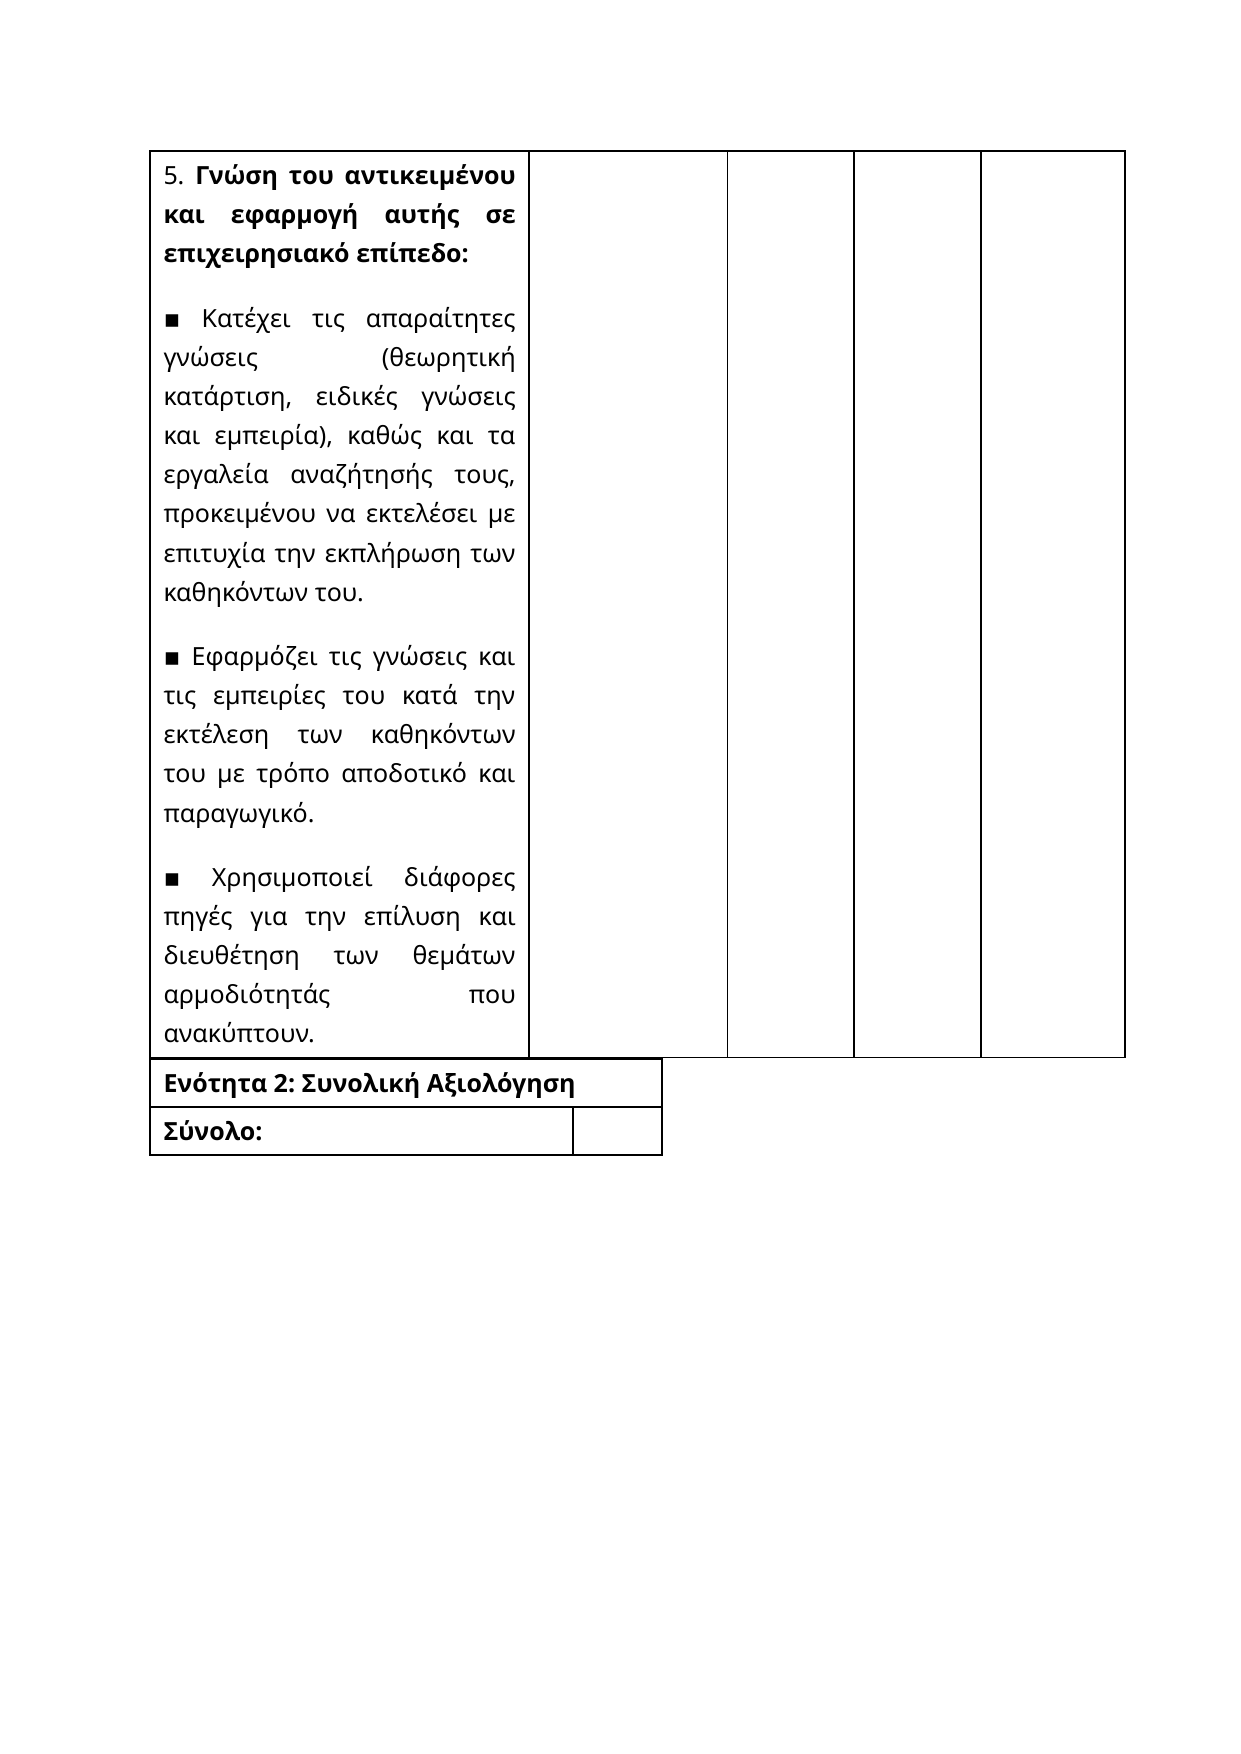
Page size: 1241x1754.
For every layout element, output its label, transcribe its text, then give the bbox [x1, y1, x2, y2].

table_header Ενότητα 2: Συνολική Αξιολόγηση [151, 1060, 661, 1106]
table_cell [855, 152, 980, 1056]
table_cell [982, 152, 1124, 1056]
table_cell [574, 1108, 661, 1154]
table_cell 5. Γνώση του αντικειμένου και εφαρμογή αυτής σε επιχειρησιακό επίπεδο: ▪ Κατέχει τις απαραίτητες γνώσεις (θεωρητική κατάρτιση, ειδικές γνώσεις και εμπειρία), καθώς και τα εργαλεία αναζήτησής τους, προκειμένου να εκτελέσει με επιτυχία την εκπλήρωση των καθηκόντων του. ▪ Εφαρμόζει τις γνώσεις και τις εμπειρίες του κατά την εκτέλεση των καθηκόντων του με τρόπο αποδοτικό και παραγωγικό. ▪ Χρησιμοποιεί διάφορες πηγές για την επίλυση και διευθέτηση των θεμάτων αρμοδιότητάς που ανακύπτουν. [151, 152, 528, 1056]
table_cell [530, 152, 727, 1056]
table_cell Σύνολο: [151, 1108, 572, 1154]
table_cell [728, 152, 853, 1056]
